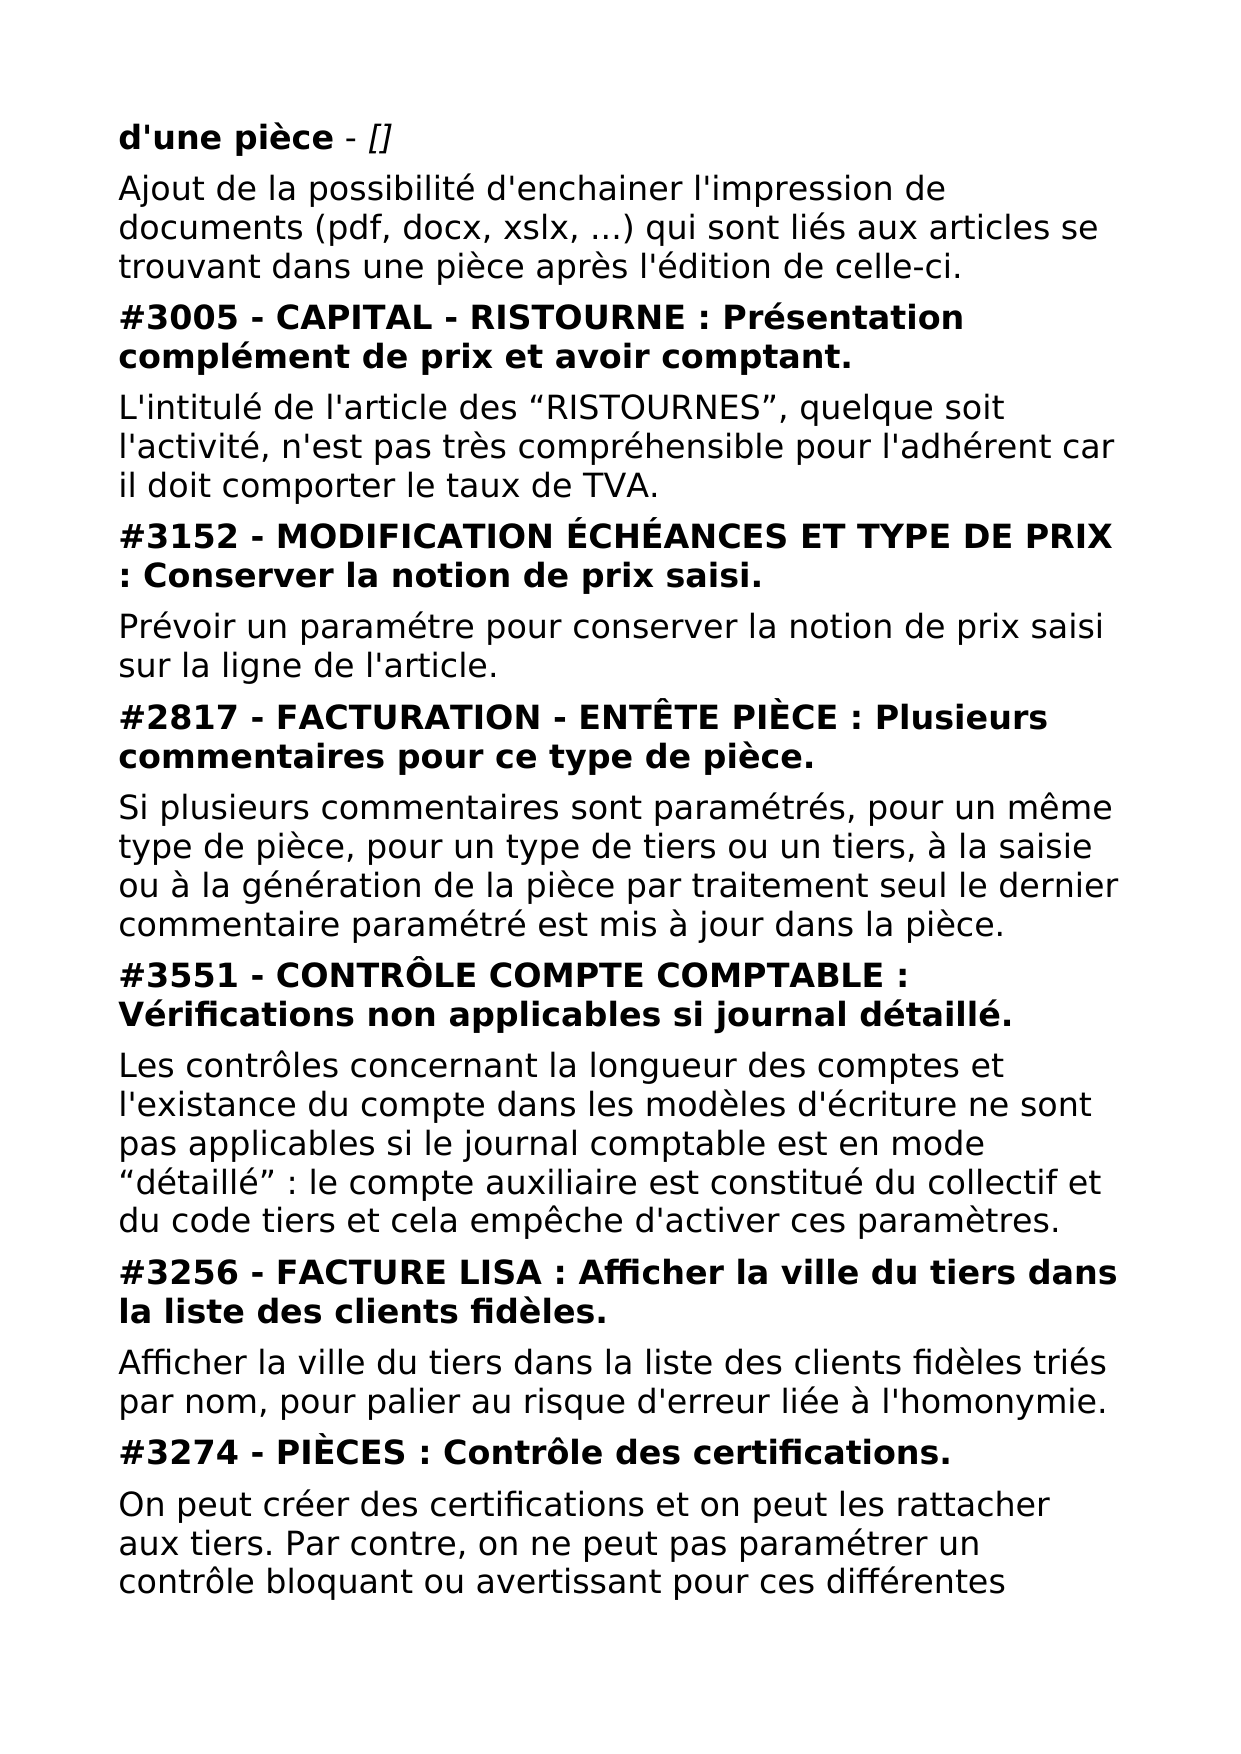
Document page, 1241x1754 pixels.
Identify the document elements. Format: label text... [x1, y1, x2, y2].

text Ajout de la possibilité d'enchainer l'impression de documents (pdf, docx, xslx, ...) qui sont liés aux articles se trouvant dans une pièce après l'édition de celle-ci. [118, 169, 1122, 286]
text On peut créer des certifications et on peut les rattacher aux tiers. Par contre, on ne peut pas paramétrer un contrôle bloquant ou avertissant pour ces différentes [118, 1485, 1122, 1602]
text #3256 - FACTURE LISA : Afficher la ville du tiers dans la liste des clients fidèles. [118, 1253, 1122, 1331]
text Si plusieurs commentaires sont paramétrés, pour un même type de pièce, pour un type de tiers ou un tiers, à la saisie ou à la génération de la pièce par traitement seul le dernier commentaire paramétré est mis à jour dans la pièce. [118, 788, 1122, 944]
text Afficher la ville du tiers dans la liste des clients fidèles triés par nom, pour palier au risque d'erreur liée à l'homonymie. [118, 1343, 1122, 1421]
text #2817 - FACTURATION - ENTÊTE PIÈCE : Plusieurs commentaires pour ce type de pièce. [118, 698, 1122, 776]
text #3551 - CONTRÔLE COMPTE COMPTABLE : Vérifications non applicables si journal détaillé. [118, 956, 1122, 1034]
text L'intitulé de l'article des “RISTOURNES”, quelque soit l'activité, n'est pas très compréhensible pour l'adhérent car il doit comporter le taux de TVA. [118, 389, 1122, 505]
text Prévoir un paramétre pour conserver la notion de prix saisi sur la ligne de l'article. [118, 608, 1122, 686]
text #3152 - MODIFICATION ÉCHÉANCES ET TYPE DE PRIX : Conserver la notion de prix saisi. [118, 518, 1122, 596]
text Les contrôles concernant la longueur des comptes et l'existance du compte dans les modèles d'écriture ne sont pas applicables si le journal comptable est en mode “détaillé” : le compte auxiliaire est constitué du collectif et du code tiers et cela empêche d'activer ces paramètres. [118, 1047, 1122, 1241]
text #3274 - PIÈCES : Contrôle des certifications. [118, 1434, 1122, 1473]
text #3005 - CAPITAL - RISTOURNE : Présentation complément de prix et avoir comptant. [118, 298, 1122, 376]
text d'une pièce - [] [118, 118, 1122, 157]
